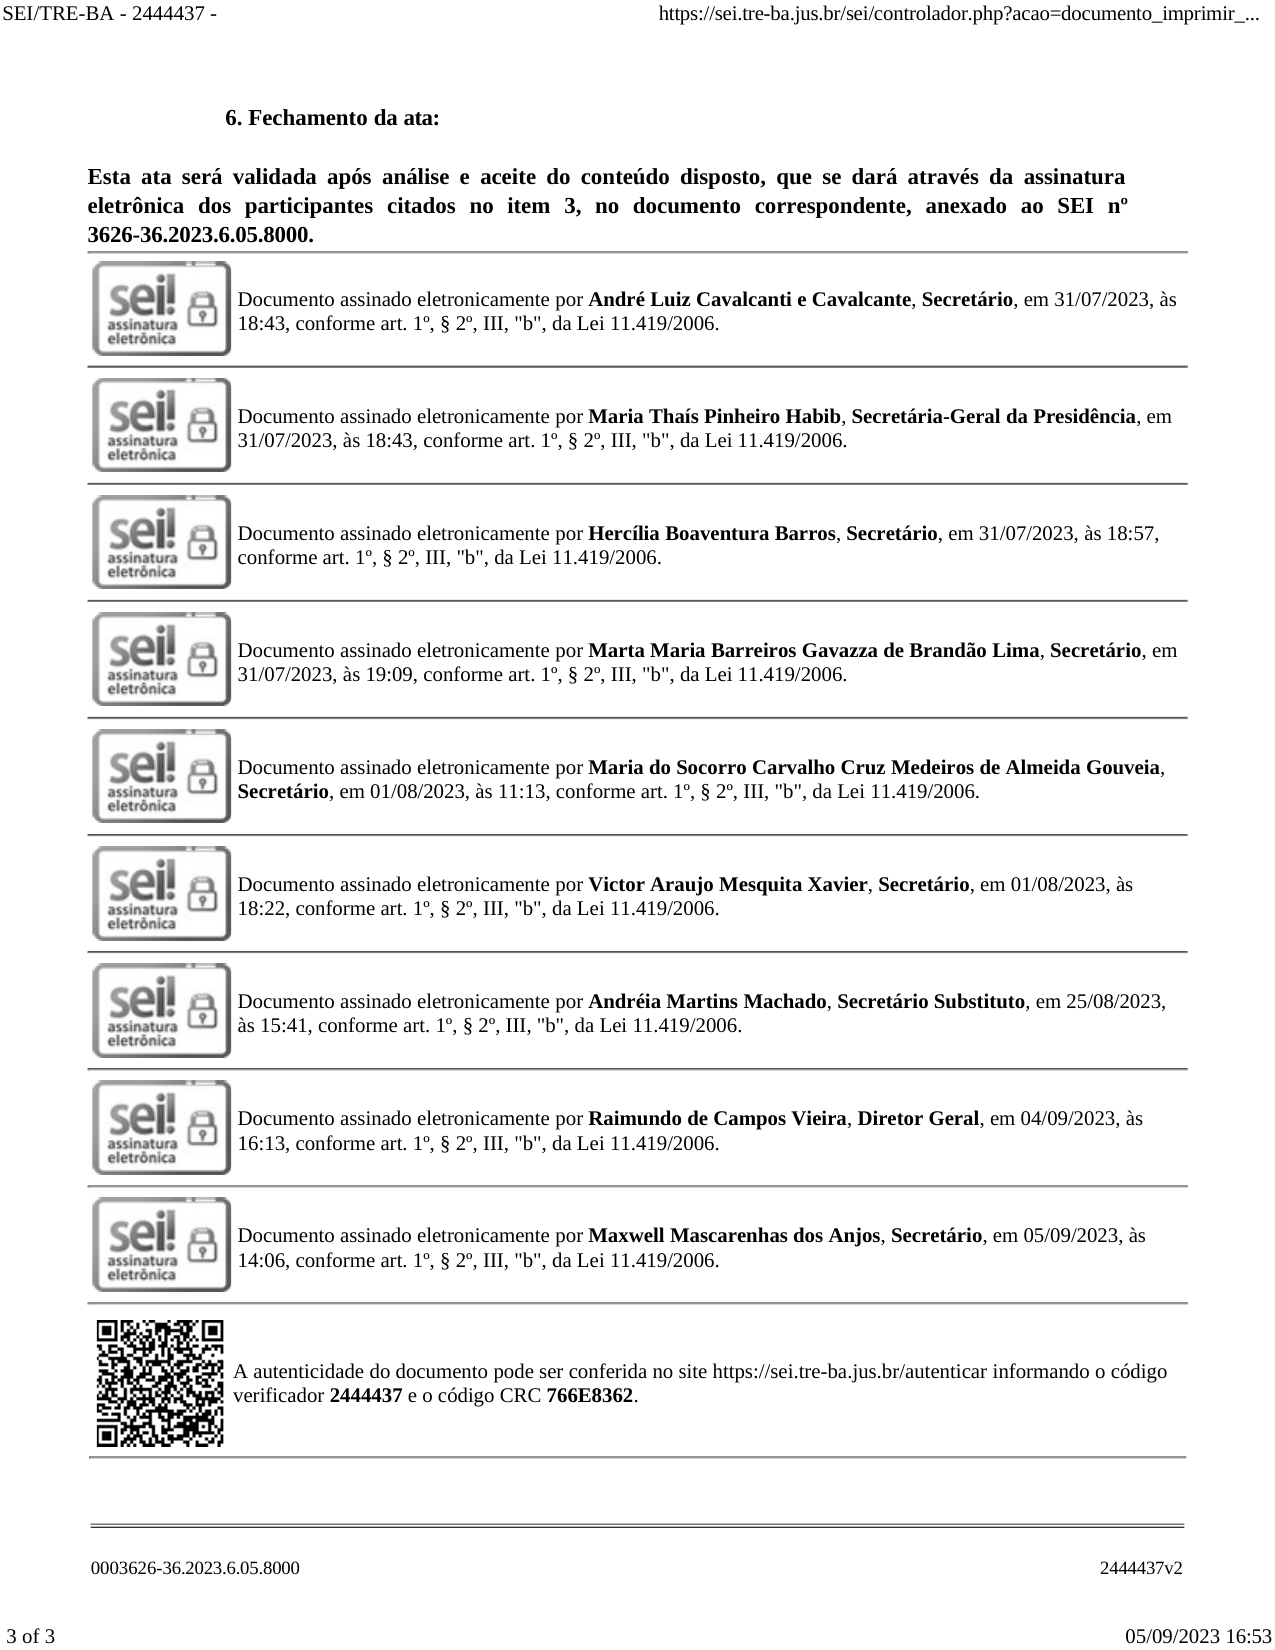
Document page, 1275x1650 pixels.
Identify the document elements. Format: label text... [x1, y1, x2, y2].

text Esta ata será validada após análise e aceite do conteúdo disposto, que se dará através da assinatura eletrônica dos participantes citados no item 3, no documento correspondente, anexado ao SEI nº 3626-36.2023.6.05.8000. [87, 163, 1128, 247]
text Documento assinado eletronicamente por Hercília Boaventura Barros, Secretário, em 31/07/2023, às 18:57, conforme art. 1º, § 2º, III, "b", da Lei 11.419/2006. [237, 521, 1198, 569]
text Documento assinado eletronicamente por Raimundo de Campos Vieira, Diretor Geral, em 04/09/2023, às 16:13, conforme art. 1º, § 2º, III, "b", da Lei 11.419/2006. [237, 1106, 1176, 1154]
text Documento assinado eletronicamente por André Luiz Cavalcanti e Cavalcante, Secretário, em 31/07/2023, às 18:43, conforme art. 1º, § 2º, III, "b", da Lei 11.419/2006. [237, 287, 1198, 335]
text Documento assinado eletronicamente por Maria do Socorro Carvalho Cruz Medeiros de Almeida Gouveia, Secretário, em 01/08/2023, às 11:13, conforme art. 1º, § 2º, III, "b", da Lei 11.419/2006. [237, 755, 1198, 803]
text Documento assinado eletronicamente por Maria Thaís Pinheiro Habib, Secretária-Geral da Presidência, em 31/07/2023, às 18:43, conforme art. 1º, § 2º, III, "b", da Lei 11.419/2006. [237, 404, 1198, 452]
text Documento assinado eletronicamente por Andréia Martins Machado, Secretário Substituto, em 25/08/2023, às 15:41, conforme art. 1º, § 2º, III, "b", da Lei 11.419/2006. [237, 989, 1176, 1037]
text 0003626-36.2023.6.05.8000 2444437v2 [91, 1557, 1198, 1579]
text Documento assinado eletronicamente por Maxwell Mascarenhas dos Anjos, Secretário, em 05/09/2023, às 14:06, conforme art. 1º, § 2º, III, "b", da Lei 11.419/2006. [237, 1223, 1176, 1272]
text Documento assinado eletronicamente por Marta Maria Barreiros Gavazza de Brandão Lima, Secretário, em 31/07/2023, às 19:09, conforme art. 1º, § 2º, III, "b", da Lei 11.419/2006. [237, 638, 1198, 686]
text A autenticidade do documento pode ser conferida no site https://sei.tre-ba.jus.br/autenticar informando o código verificador 2444437 e o código CRC 766E8362. [233, 1359, 1198, 1407]
list Fechamento da ata: [225, 104, 1198, 131]
text Documento assinado eletronicamente por Victor Araujo Mesquita Xavier, Secretário, em 01/08/2023, às 18:22, conforme art. 1º, § 2º, III, "b", da Lei 11.419/2006. [237, 872, 1176, 920]
